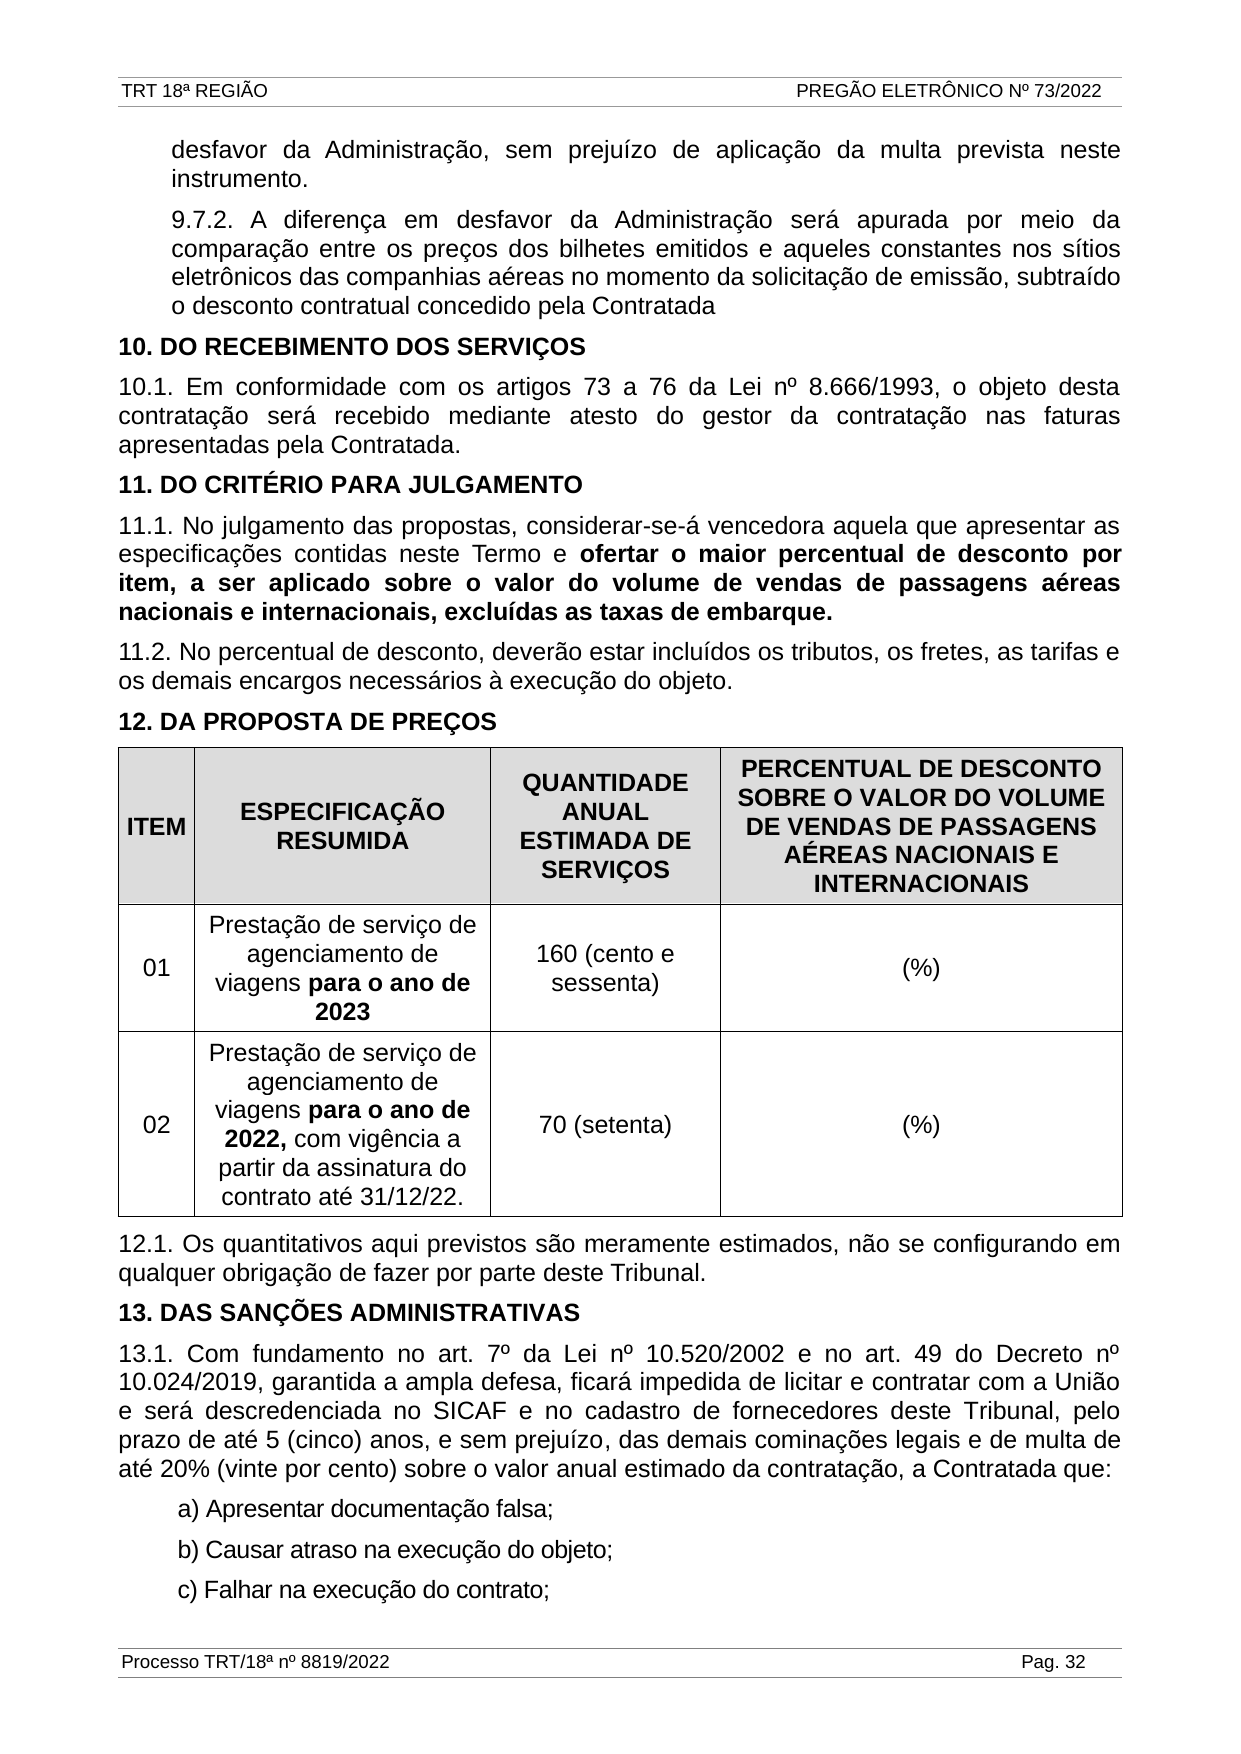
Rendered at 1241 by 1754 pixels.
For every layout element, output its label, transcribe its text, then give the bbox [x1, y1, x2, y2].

text c) Falhar na execução do contrato; [177, 1575, 1122, 1604]
table_cell 01 [119, 905, 194, 1031]
text 11.1. No julgamento das propostas, considerar-se-á vencedora aquela que apresentar as especificações contidas neste Termo e ofertar o maior percentual de desconto por item, a ser aplicado sobre o valor do volume de vendas de passagens aéreas nacionais e internacionais, excluídas as taxas de embarque. [118, 511, 1122, 626]
text 11.2. No percentual de desconto, deverão estar incluídos os tributos, os fretes, as tarifas e os demais encargos necessários à execução do objeto. [118, 637, 1122, 695]
table_cell (%) [721, 1032, 1122, 1216]
table_header PERCENTUAL DE DESCONTO SOBRE O VALOR DO VOLUME DE VENDAS DE PASSAGENS AÉREAS NACIONAIS E INTERNACIONAIS [721, 748, 1122, 903]
table_cell Prestação de serviço de agenciamento de viagens para o ano de 2022, com vigência a partir da assinatura do contrato até 31/12/22. [195, 1032, 490, 1216]
table_cell 02 [119, 1032, 194, 1216]
text 10.1. Em conformidade com os artigos 73 a 76 da Lei nº 8.666/1993, o objeto desta contratação será recebido mediante atesto do gestor da contratação nas faturas apresentadas pela Contratada. [118, 372, 1122, 458]
text 12. DA PROPOSTA DE PREÇOS [118, 707, 1122, 735]
text 11. DO CRITÉRIO PARA JULGAMENTO [118, 470, 1122, 499]
table_cell Prestação de serviço de agenciamento de viagens para o ano de 2023 [195, 905, 490, 1031]
text 9.7.2. A diferença em desfavor da Administração será apurada por meio da comparação entre os preços dos bilhetes emitidos e aqueles constantes nos sítios eletrônicos das companhias aéreas no momento da solicitação de emissão, subtraído o desconto contratual concedido pela Contratada [171, 205, 1122, 320]
table_header QUANTIDADE ANUAL ESTIMADA DE SERVIÇOS [491, 748, 720, 903]
table_header ESPECIFICAÇÃO RESUMIDA [195, 748, 490, 903]
text b) Causar atraso na execução do objeto; [177, 1534, 1122, 1563]
table_cell 70 (setenta) [491, 1032, 720, 1216]
text 12.1. Os quantitativos aqui previstos são meramente estimados, não se configurando em qualquer obrigação de fazer por parte deste Tribunal. [118, 1229, 1122, 1286]
text 13. DAS SANÇÕES ADMINISTRATIVAS [118, 1298, 1122, 1327]
text 10. DO RECEBIMENTO DOS SERVIÇOS [118, 332, 1122, 360]
table_header ITEM [119, 748, 194, 903]
text 13.1. Com fundamento no art. 7º da Lei nº 10.520/2002 e no art. 49 do Decreto nº 10.024/2019, garantida a ampla defesa, ficará impedida de licitar e contratar com a União e será descredenciada no SICAF e no cadastro de fornecedores deste Tribunal, pelo prazo de até 5 (cinco) anos, e sem prejuízo, das demais cominações legais e de multa de até 20% (vinte por cento) sobre o valor anual estimado da contratação, a Contratada que: [118, 1338, 1122, 1482]
table_cell 160 (cento e sessenta) [491, 905, 720, 1031]
table_cell (%) [721, 905, 1122, 1031]
text a) Apresentar documentação falsa; [177, 1494, 1122, 1523]
text desfavor da Administração, sem prejuízo de aplicação da multa prevista neste instrumento. [171, 136, 1122, 193]
